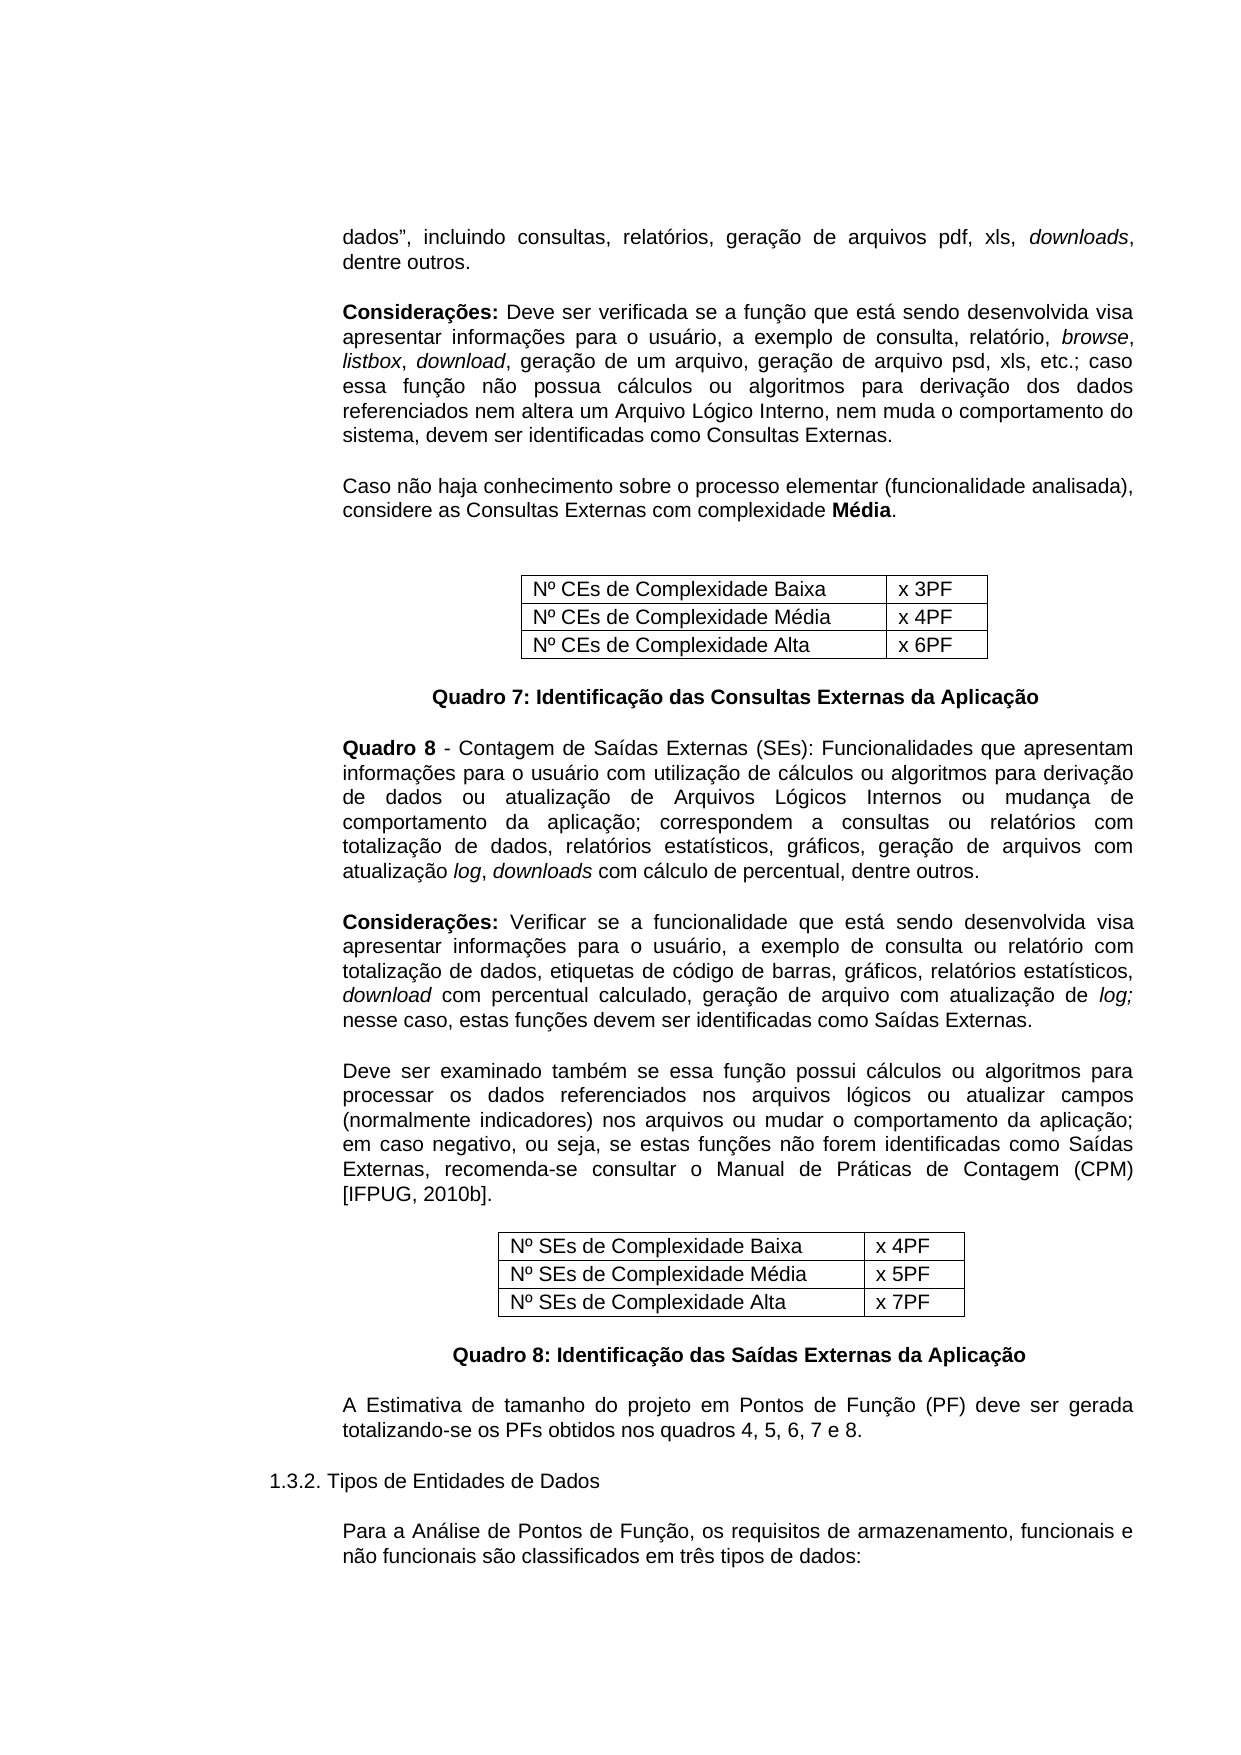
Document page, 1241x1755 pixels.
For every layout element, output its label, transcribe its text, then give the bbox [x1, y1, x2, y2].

table_cell Nº CEs de Complexidade Média [522, 604, 886, 630]
text Quadro 8 - Contagem de Saídas Externas (SEs): Funcionalidades que apresentam informações para o usuário com utilização de cálculos ou algoritmos para derivação de dados ou atualização de Arquivos Lógicos Internos ou mudança de comportamento da aplicação; correspondem a consultas ou relatórios com totalização de dados, relatórios estatísticos, gráficos, geração de arquivos com atualização log, downloads com cálculo de percentual, dentre outros. [342, 736, 1134, 883]
text Deve ser examinado também se essa função possui cálculos ou algoritmos para processar os dados referenciados nos arquivos lógicos ou atualizar campos (normalmente indicadores) nos arquivos ou mudar o comportamento da aplicação; em caso negativo, ou seja, se estas funções não forem identificadas como Saídas Externas, recomenda-se consultar o Manual de Práticas de Contagem (CPM) [IFPUG, 2010b]. [342, 1058, 1134, 1205]
table_header x 4PF [865, 1233, 964, 1260]
table_cell x 6PF [887, 631, 987, 658]
text Considerações: Verificar se a funcionalidade que está sendo desenvolvida visa apresentar informações para o usuário, a exemplo de consulta ou relatório com totalização de dados, etiquetas de código de barras, gráficos, relatórios estatísticos, download com percentual calculado, geração de arquivo com atualização de log; nesse caso, estas funções devem ser identificadas como Saídas Externas. [342, 909, 1134, 1032]
table_cell Nº SEs de Complexidade Média [499, 1261, 864, 1288]
text Caso não haja conhecimento sobre o processo elementar (funcionalidade analisada), considere as Consultas Externas com complexidade Média. [342, 474, 1134, 522]
text 1.3.2. Tipos de Entidades de Dados [269, 1468, 1134, 1492]
text A Estimativa de tamanho do projeto em Pontos de Função (PF) deve ser gerada totalizando-se os PFs obtidos nos quadros 4, 5, 6, 7 e 8. [342, 1393, 1134, 1442]
table_header Nº CEs de Complexidade Baixa [522, 576, 886, 602]
text Para a Análise de Pontos de Função, os requisitos de armazenamento, funcionais e não funcionais são classificados em três tipos de dados: [342, 1519, 1134, 1568]
table_header x 3PF [887, 576, 987, 602]
subtitle Quadro 8: Identificação das Saídas Externas da Aplicação [452, 1342, 1107, 1366]
text Considerações: Deve ser verificada se a função que está sendo desenvolvida visa apresentar informações para o usuário, a exemplo de consulta, relatório, browse, listbox, download, geração de um arquivo, geração de arquivo psd, xls, etc.; caso essa função não possua cálculos ou algoritmos para derivação dos dados referenciados nem altera um Arquivo Lógico Interno, nem muda o comportamento do sistema, devem ser identificadas como Consultas Externas. [342, 300, 1134, 447]
subtitle Quadro 7: Identificação das Consultas Externas da Aplicação [354, 685, 1123, 709]
text dados”, incluindo consultas, relatórios, geração de arquivos pdf, xls, downloads, dentre outros. [342, 225, 1134, 273]
table_cell x 5PF [865, 1261, 964, 1288]
table_cell x 4PF [887, 604, 987, 630]
table_header Nº SEs de Complexidade Baixa [499, 1233, 864, 1260]
table_cell Nº SEs de Complexidade Alta [499, 1289, 864, 1316]
table_cell x 7PF [865, 1289, 964, 1316]
table_cell Nº CEs de Complexidade Alta [522, 631, 886, 658]
